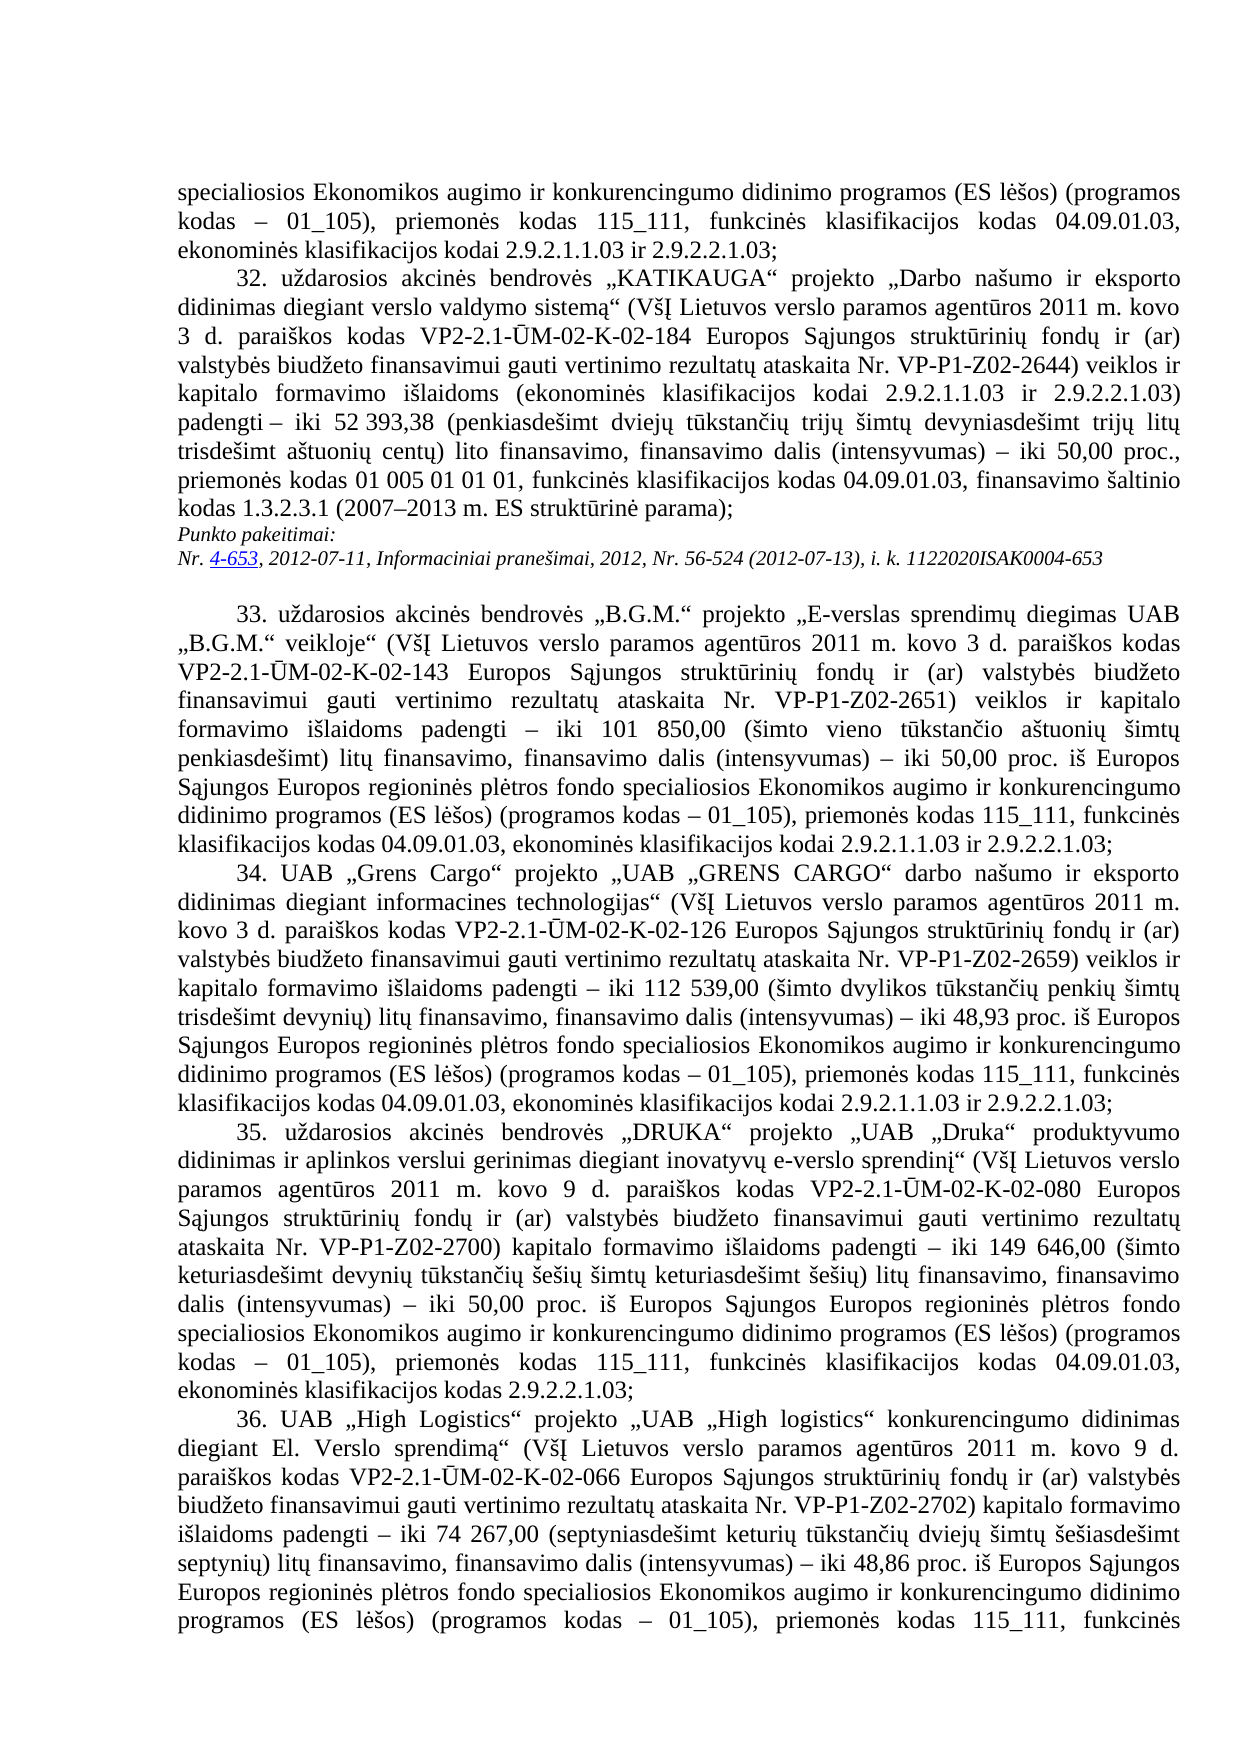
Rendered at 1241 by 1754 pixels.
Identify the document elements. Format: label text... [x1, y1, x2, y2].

text Nr. 4-653, 2012-07-11, Informaciniai pranešimai, 2012, Nr. 56-524 (2012-07-13), i. k. 1122020ISAK0004-653 [177, 546, 1181, 570]
text Punkto pakeitimai: [177, 522, 1181, 546]
text 35. uždarosios akcinės bendrovės „DRUKA“ projekto „UAB „Druka“ produktyvumo didinimas ir aplinkos verslui gerinimas diegiant inovatyvų e-verslo sprendinį“ (VšĮ Lietuvos verslo paramos agentūros 2011 m. kovo 9 d. paraiškos kodas VP2-2.1-ŪM-02-K-02-080 Europos Sąjungos struktūrinių fondų ir (ar) valstybės biudžeto finansavimui gauti vertinimo rezultatų ataskaita Nr. VP-P1-Z02-2700) kapitalo formavimo išlaidoms padengti – iki 149 646,00 (šimto keturiasdešimt devynių tūkstančių šešių šimtų keturiasdešimt šešių) litų finansavimo, finansavimo dalis (intensyvumas) – iki 50,00 proc. iš Europos Sąjungos Europos regioninės plėtros fondo specialiosios Ekonomikos augimo ir konkurencingumo didinimo programos (ES lėšos) (programos kodas – 01_105), priemonės kodas 115_111, funkcinės klasifikacijos kodas 04.09.01.03, ekonominės klasifikacijos kodas 2.9.2.2.1.03; [177, 1117, 1181, 1404]
text 36. UAB „High Logistics“ projekto „UAB „High logistics“ konkurencingumo didinimas diegiant El. Verslo sprendimą“ (VšĮ Lietuvos verslo paramos agentūros 2011 m. kovo 9 d. paraiškos kodas VP2-2.1-ŪM-02-K-02-066 Europos Sąjungos struktūrinių fondų ir (ar) valstybės biudžeto finansavimui gauti vertinimo rezultatų ataskaita Nr. VP-P1-Z02-2702) kapitalo formavimo išlaidoms padengti – iki 74 267,00 (septyniasdešimt keturių tūkstančių dviejų šimtų šešiasdešimt septynių) litų finansavimo, finansavimo dalis (intensyvumas) – iki 48,86 proc. iš Europos Sąjungos Europos regioninės plėtros fondo specialiosios Ekonomikos augimo ir konkurencingumo didinimo programos (ES lėšos) (programos kodas – 01_105), priemonės kodas 115_111, funkcinės [177, 1404, 1181, 1634]
text 34. UAB „Grens Cargo“ projekto „UAB „GRENS CARGO“ darbo našumo ir eksporto didinimas diegiant informacines technologijas“ (VšĮ Lietuvos verslo paramos agentūros 2011 m. kovo 3 d. paraiškos kodas VP2-2.1-ŪM-02-K-02-126 Europos Sąjungos struktūrinių fondų ir (ar) valstybės biudžeto finansavimui gauti vertinimo rezultatų ataskaita Nr. VP-P1-Z02-2659) veiklos ir kapitalo formavimo išlaidoms padengti – iki 112 539,00 (šimto dvylikos tūkstančių penkių šimtų trisdešimt devynių) litų finansavimo, finansavimo dalis (intensyvumas) – iki 48,93 proc. iš Europos Sąjungos Europos regioninės plėtros fondo specialiosios Ekonomikos augimo ir konkurencingumo didinimo programos (ES lėšos) (programos kodas – 01_105), priemonės kodas 115_111, funkcinės klasifikacijos kodas 04.09.01.03, ekonominės klasifikacijos kodai 2.9.2.1.1.03 ir 2.9.2.2.1.03; [177, 858, 1181, 1117]
text specialiosios Ekonomikos augimo ir konkurencingumo didinimo programos (ES lėšos) (programos kodas – 01_105), priemonės kodas 115_111, funkcinės klasifikacijos kodas 04.09.01.03, ekonominės klasifikacijos kodai 2.9.2.1.1.03 ir 2.9.2.2.1.03; [177, 177, 1181, 263]
text 33. uždarosios akcinės bendrovės „B.G.M.“ projekto „E-verslas sprendimų diegimas UAB „B.G.M.“ veikloje“ (VšĮ Lietuvos verslo paramos agentūros 2011 m. kovo 3 d. paraiškos kodas VP2-2.1-ŪM-02-K-02-143 Europos Sąjungos struktūrinių fondų ir (ar) valstybės biudžeto finansavimui gauti vertinimo rezultatų ataskaita Nr. VP-P1-Z02-2651) veiklos ir kapitalo formavimo išlaidoms padengti – iki 101 850,00 (šimto vieno tūkstančio aštuonių šimtų penkiasdešimt) litų finansavimo, finansavimo dalis (intensyvumas) – iki 50,00 proc. iš Europos Sąjungos Europos regioninės plėtros fondo specialiosios Ekonomikos augimo ir konkurencingumo didinimo programos (ES lėšos) (programos kodas – 01_105), priemonės kodas 115_111, funkcinės klasifikacijos kodas 04.09.01.03, ekonominės klasifikacijos kodai 2.9.2.1.1.03 ir 2.9.2.2.1.03; [177, 599, 1181, 858]
text 32. uždarosios akcinės bendrovės „KATIKAUGA“ projekto „Darbo našumo ir eksporto didinimas diegiant verslo valdymo sistemą“ (VšĮ Lietuvos verslo paramos agentūros 2011 m. kovo 3 d. paraiškos kodas VP2-2.1-ŪM-02-K-02-184 Europos Sąjungos struktūrinių fondų ir (ar) valstybės biudžeto finansavimui gauti vertinimo rezultatų ataskaita Nr. VP-P1-Z02-2644) veiklos ir kapitalo formavimo išlaidoms (ekonominės klasifikacijos kodai 2.9.2.1.1.03 ir 2.9.2.2.1.03) padengti – iki 52 393,38 (penkiasdešimt dviejų tūkstančių trijų šimtų devyniasdešimt trijų litų trisdešimt aštuonių centų) lito finansavimo, finansavimo dalis (intensyvumas) – iki 50,00 proc., priemonės kodas 01 005 01 01 01, funkcinės klasifikacijos kodas 04.09.01.03, finansavimo šaltinio kodas 1.3.2.3.1 (2007–2013 m. ES struktūrinė parama); [177, 263, 1181, 522]
